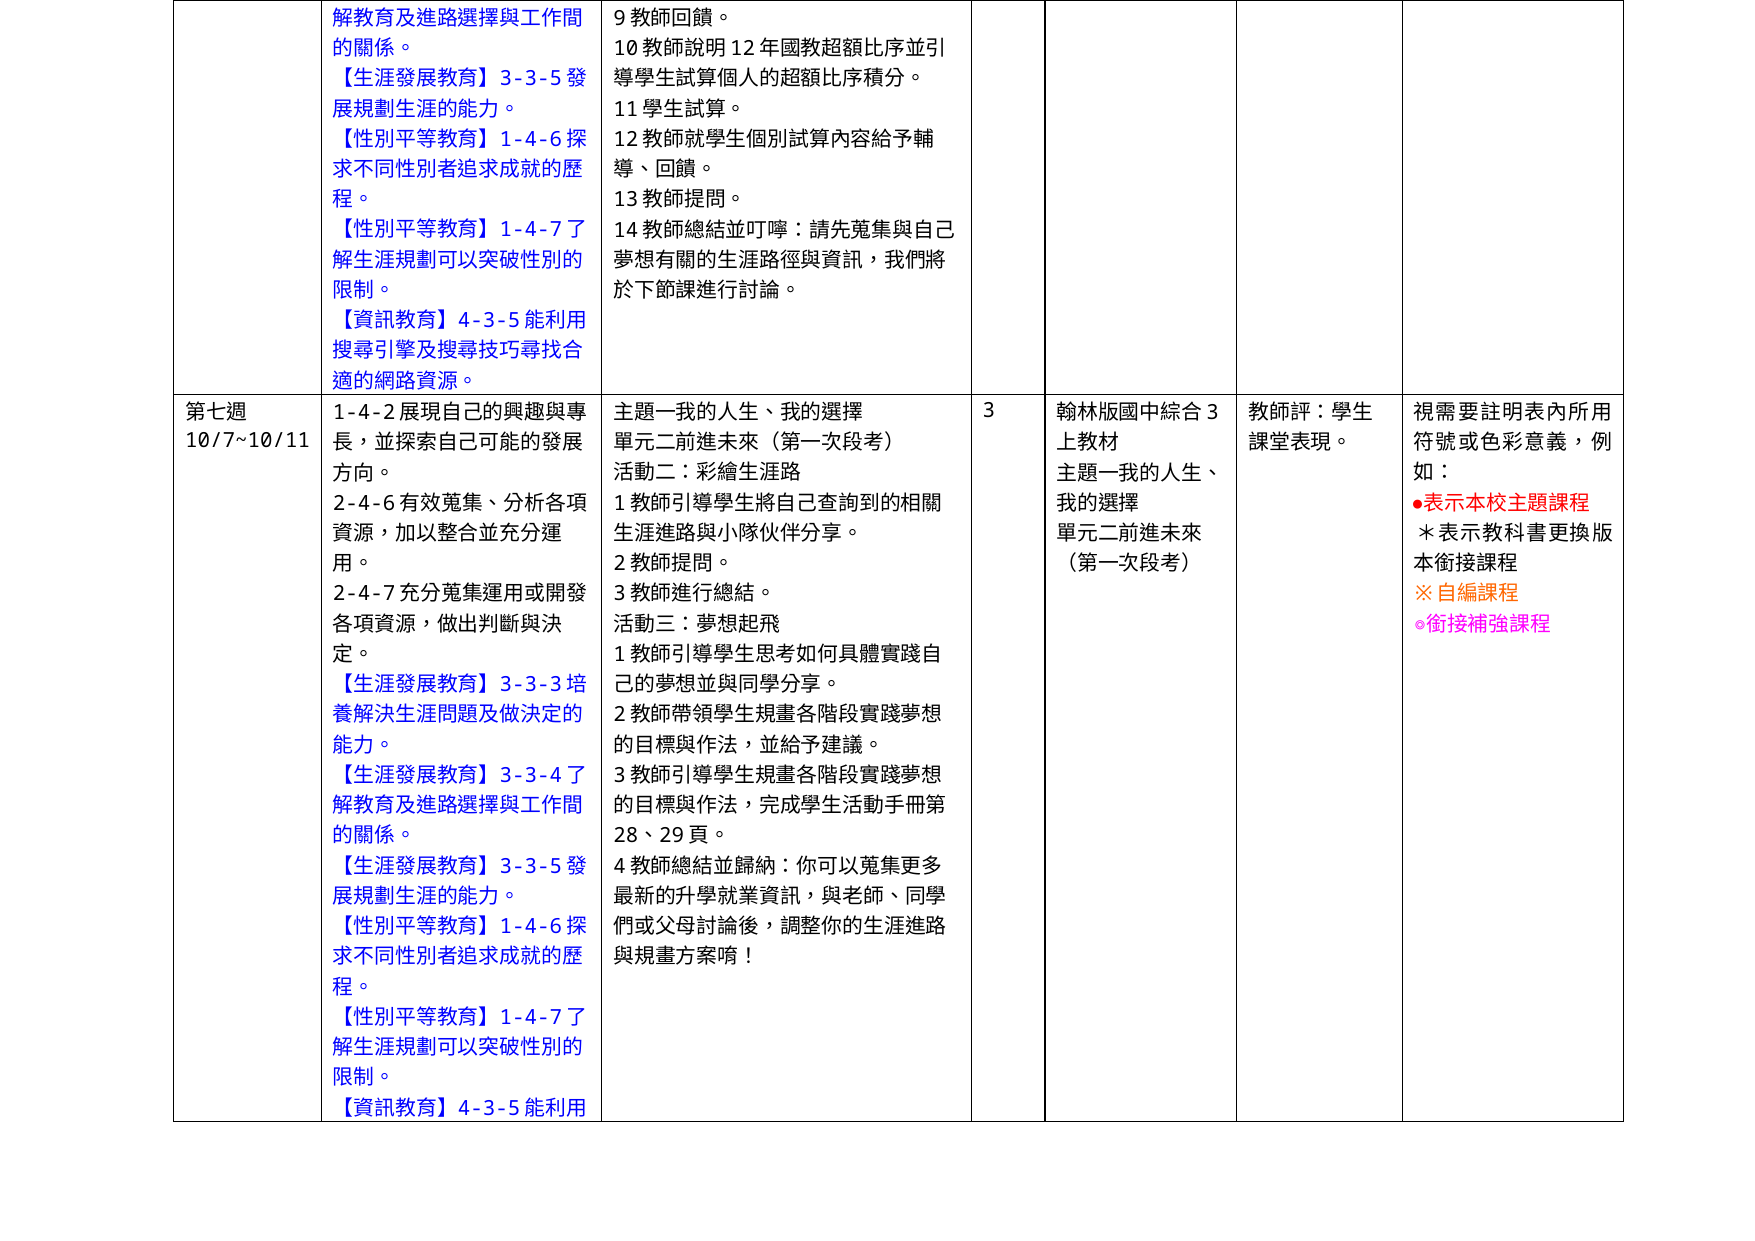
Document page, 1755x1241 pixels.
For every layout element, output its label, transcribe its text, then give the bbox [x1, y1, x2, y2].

table_cell 主題一我的人生、我的選擇 單元二前進未來（第一次段考） 活動二：彩繪生涯路 1教師引導學生將自己查詢到的相關生涯進路與小隊伙伴分享。 2教師提問。 3教師進行總結。 活動三：夢想起飛 1教師引導學生思考如何具體實踐自己的夢想並與同學分享。 2教師帶領學生規畫各階段實踐夢想的目標與作法，並給予建議。 3教師引導學生規畫各階段實踐夢想的目標與作法，完成學生活動手冊第28、29頁。 4教師總結並歸納：你可以蒐集更多最新的升學就業資訊，與老師、同學們或父母討論後，調整你的生涯進路與規畫方案唷！ [602, 395, 971, 1121]
table_cell [1403, 1, 1623, 394]
table_cell 教師評：學生課堂表現。 [1237, 395, 1402, 1121]
table_cell 3 [972, 395, 1044, 1121]
table_cell 9教師回饋。 10教師說明12年國教超額比序並引導學生試算個人的超額比序積分。 11學生試算。 12教師就學生個別試算內容給予輔導、回饋。 13教師提問。 14教師總結並叮嚀：請先蒐集與自己夢想有關的生涯路徑與資訊，我們將於下節課進行討論。 [602, 1, 971, 394]
table_cell [1046, 1, 1236, 394]
table_cell [174, 1, 321, 394]
table_cell [972, 1, 1044, 394]
table_cell 第七週 10/7~10/11 [174, 395, 321, 1121]
table_cell [1237, 1, 1402, 394]
table_cell 解教育及進路選擇與工作間的關係。 【生涯發展教育】3-3-5發展規劃生涯的能力。 【性別平等教育】1-4-6探求不同性別者追求成就的歷程。 【性別平等教育】1-4-7了解生涯規劃可以突破性別的限制。 【資訊教育】4-3-5能利用搜尋引擎及搜尋技巧尋找合適的網路資源。 [322, 1, 601, 394]
table_cell 1-4-2展現自己的興趣與專長，並探索自己可能的發展方向。 2-4-6有效蒐集、分析各項資源，加以整合並充分運用。 2-4-7充分蒐集運用或開發各項資源，做出判斷與決定。 【生涯發展教育】3-3-3培養解決生涯問題及做決定的能力。 【生涯發展教育】3-3-4了解教育及進路選擇與工作間的關係。 【生涯發展教育】3-3-5發展規劃生涯的能力。 【性別平等教育】1-4-6探求不同性別者追求成就的歷程。 【性別平等教育】1-4-7了解生涯規劃可以突破性別的限制。 【資訊教育】4-3-5能利用 [322, 395, 601, 1121]
table_cell 視需要註明表內所用符號或色彩意義，例如： ●表示本校主題課程 ＊表示教科書更換版本銜接課程 ※自編課程 ◎銜接補強課程 [1403, 395, 1623, 1121]
table_cell 翰林版國中綜合3上教材 主題一我的人生、我的選擇 單元二前進未來（第一次段考） [1046, 395, 1236, 1121]
